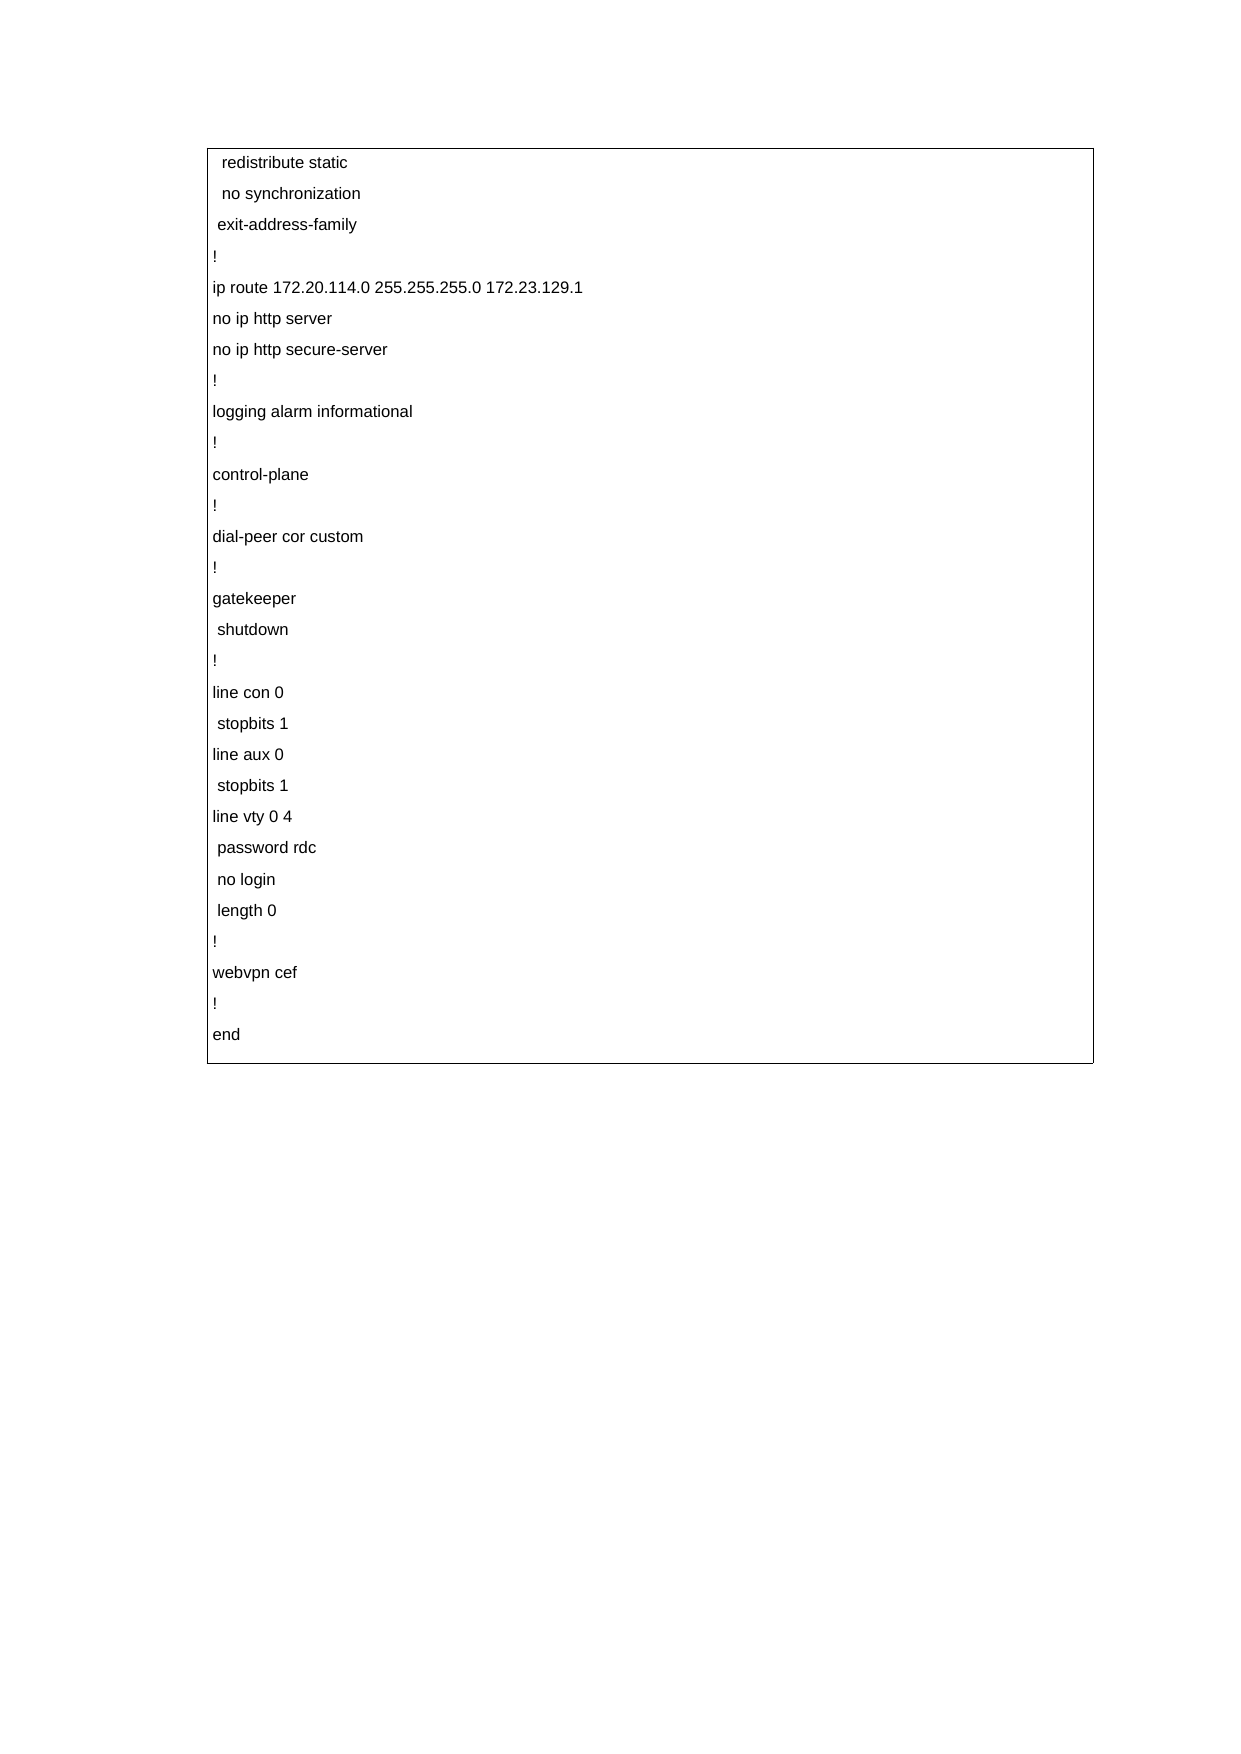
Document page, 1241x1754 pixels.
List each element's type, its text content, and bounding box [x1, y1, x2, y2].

table_header redistribute static no synchronization exit-address-family ! ip route 172.20.114.0 255.255.255.0 172.23.129.1 no ip http server no ip http secure-server ! logging alarm informational ! control-plane ! dial-peer cor custom ! gatekeeper shutdown ! line con 0 stopbits 1 line aux 0 stopbits 1 line vty 0 4 password rdc no login length 0 ! webvpn cef ! end [208, 149, 1093, 1062]
